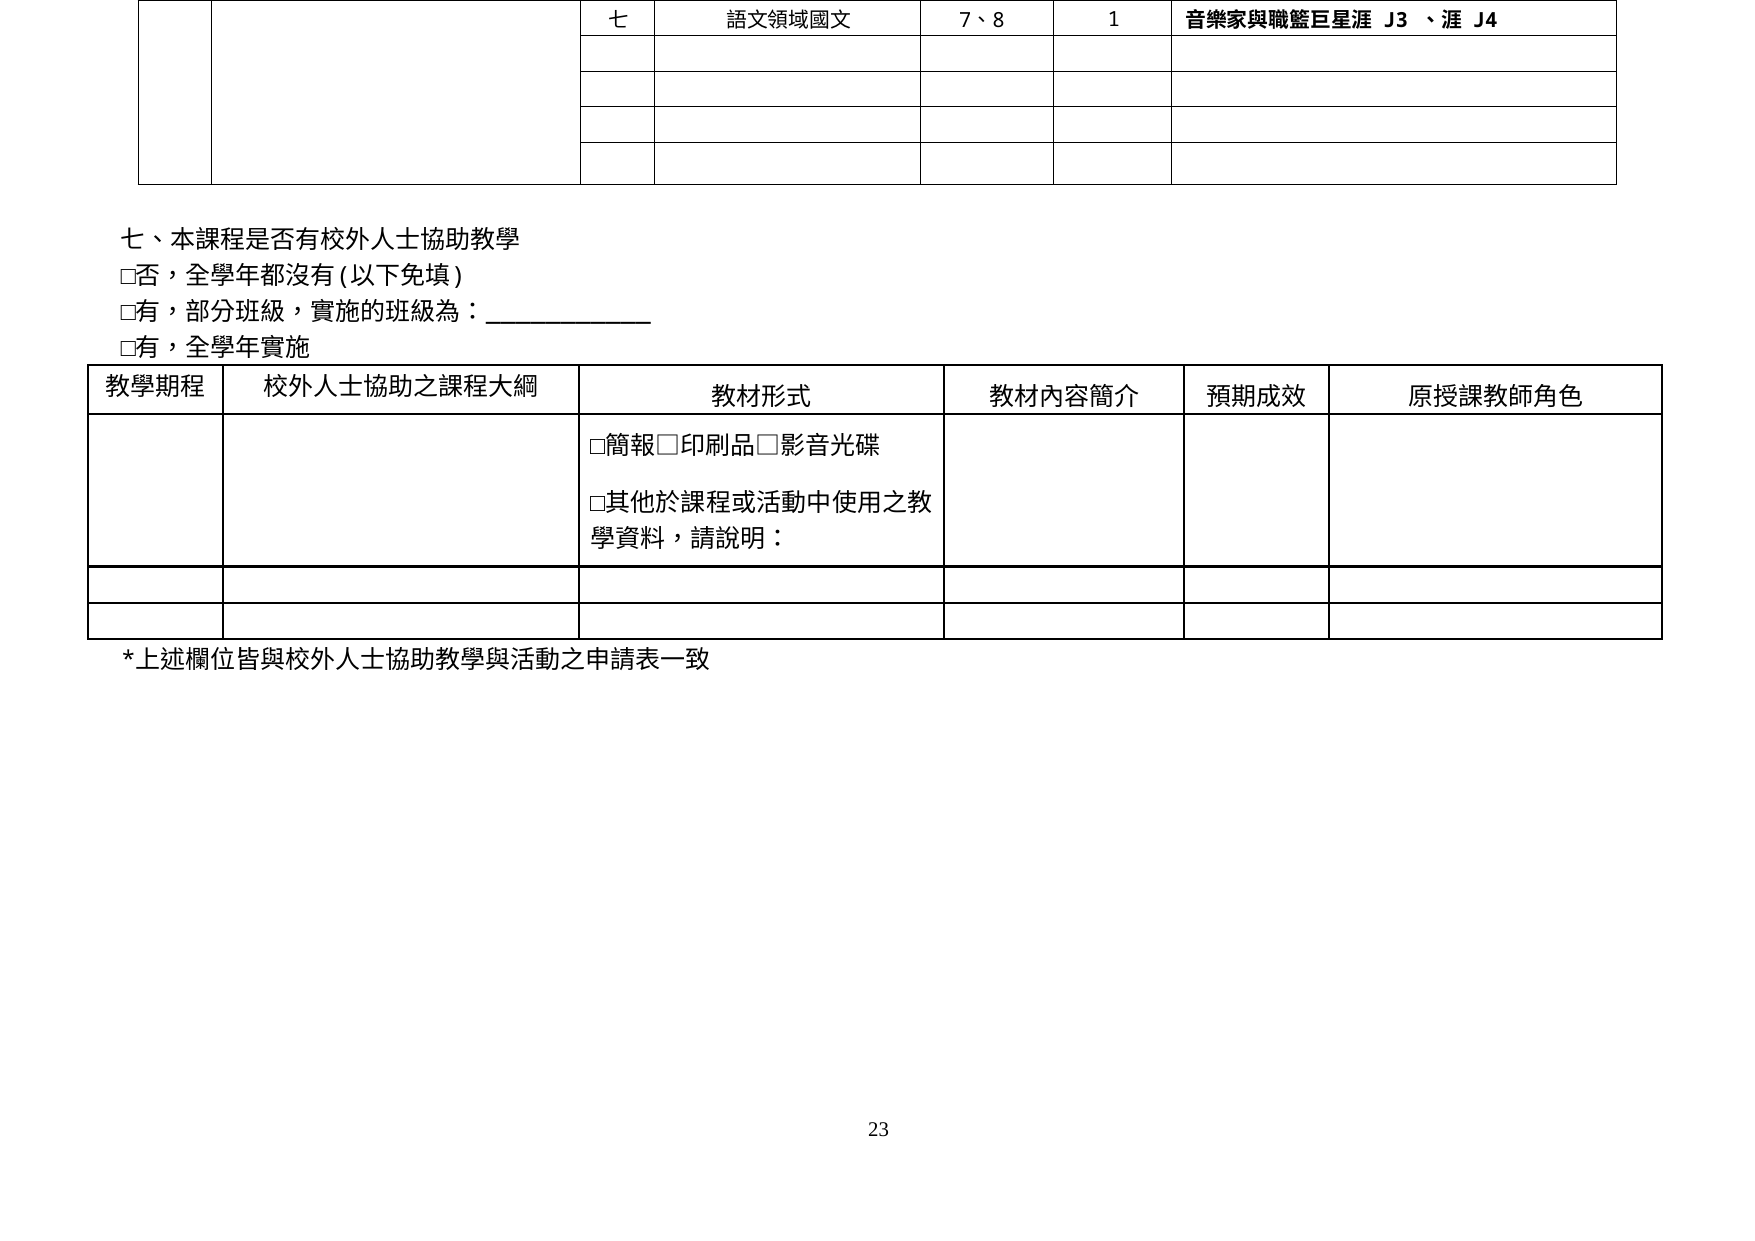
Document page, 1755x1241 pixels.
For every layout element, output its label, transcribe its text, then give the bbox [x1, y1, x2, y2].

table_cell □簡報□印刷品□影音光碟 □其他於課程或活動中使用之教學資料，請說明： [580, 415, 943, 565]
table_cell [581, 72, 654, 106]
table_cell [1330, 604, 1661, 638]
table_cell [224, 604, 578, 638]
table_cell 音樂家與職籃巨星涯 J3 、涯 J4 [1172, 1, 1616, 35]
table_cell [1185, 415, 1328, 565]
table_cell [580, 604, 943, 638]
table_cell [1172, 143, 1616, 184]
text □有，全學年實施 [118, 328, 1636, 364]
table_cell [921, 72, 1053, 106]
table_cell [655, 107, 920, 142]
table_cell [921, 36, 1053, 71]
table_cell [224, 568, 578, 602]
table_cell [655, 72, 920, 106]
table_header 教材內容簡介 [945, 366, 1183, 413]
table_cell [945, 415, 1183, 565]
table_cell [224, 415, 578, 565]
table_cell [921, 143, 1053, 184]
table_cell [1185, 604, 1328, 638]
table_cell 1 [1054, 1, 1171, 35]
table_header 預期成效 [1185, 366, 1328, 413]
table_cell 語文領域國文 [655, 1, 920, 35]
table_cell [580, 568, 943, 602]
table_header 教材形式 [580, 366, 943, 413]
table_cell [921, 107, 1053, 142]
table_header 教學期程 [89, 366, 222, 413]
table_cell [581, 36, 654, 71]
table_cell [1054, 72, 1171, 106]
text □否，全學年都沒有(以下免填) [118, 255, 1636, 292]
table_cell [1172, 107, 1616, 142]
text □有，部分班級，實施的班級為：___________ [118, 292, 1636, 328]
table_cell [655, 36, 920, 71]
table_cell [581, 143, 654, 184]
table_cell [1172, 72, 1616, 106]
text 七、本課程是否有校外人士協助教學 [118, 219, 1636, 255]
table_cell [945, 604, 1183, 638]
table_cell [89, 604, 222, 638]
table_cell [89, 415, 222, 565]
table_cell [212, 1, 580, 184]
table_header 校外人士協助之課程大綱 [224, 366, 578, 413]
table_cell 7、8 [921, 1, 1053, 35]
table_cell [1330, 568, 1661, 602]
table_cell [1054, 36, 1171, 71]
table_cell [1185, 568, 1328, 602]
table_cell [945, 568, 1183, 602]
table_cell [1054, 143, 1171, 184]
table_cell [139, 1, 211, 184]
text *上述欄位皆與校外人士協助教學與活動之申請表一致 [118, 640, 1636, 676]
table_cell [89, 568, 222, 602]
table_cell [1172, 36, 1616, 71]
table_cell [1054, 107, 1171, 142]
table_cell [1330, 415, 1661, 565]
table_cell [655, 143, 920, 184]
table_header 原授課教師角色 [1330, 366, 1661, 413]
table_cell [581, 107, 654, 142]
table_cell 七 [581, 1, 654, 35]
